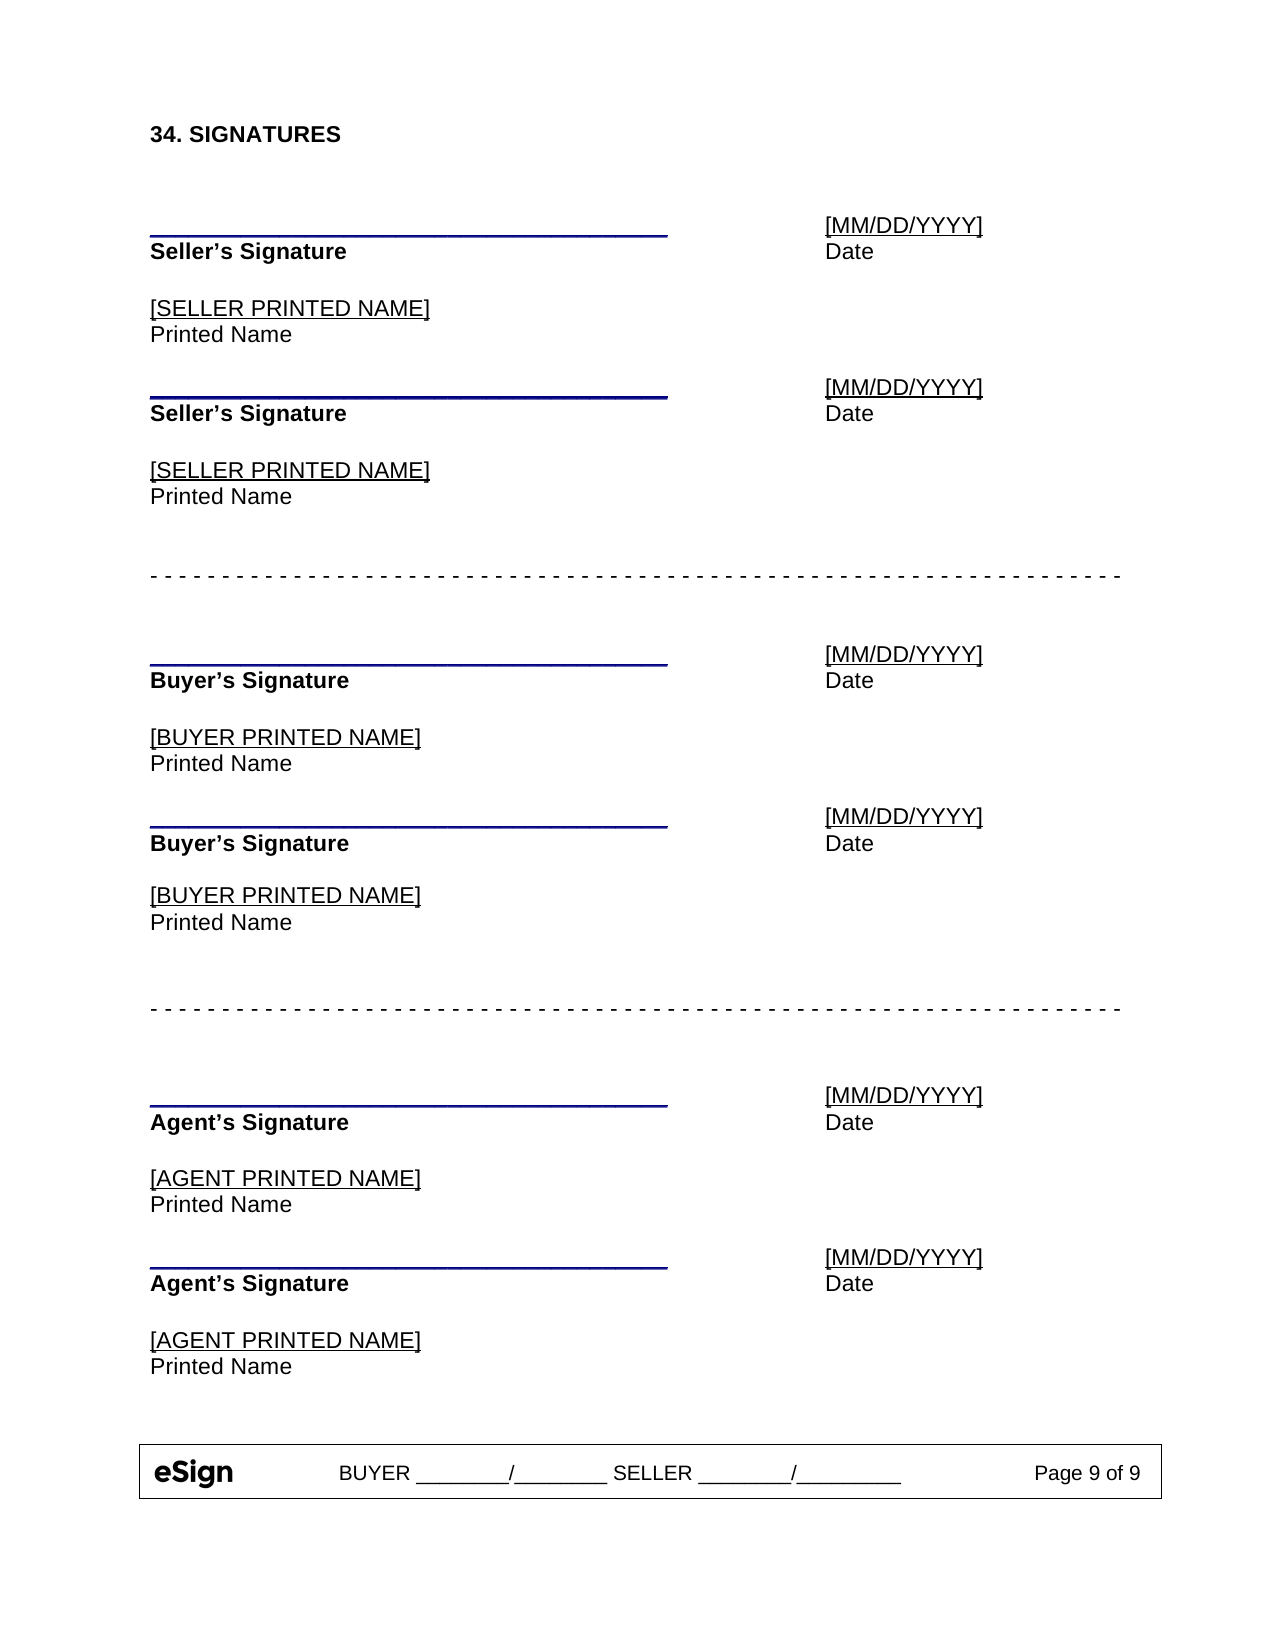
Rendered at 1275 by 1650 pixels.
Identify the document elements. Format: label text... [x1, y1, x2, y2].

text [SELLER PRINTED NAME] [150, 295, 1125, 321]
text Printed Name [150, 1353, 1125, 1380]
text - - - - - - - - - - - - - - - - - - - - - - - - - - - - - - - - - - - - - - - - - - - - - - - - - - - - - - - - - - - - - - - - - - - - [150, 995, 1125, 1022]
text Printed Name [150, 321, 1125, 347]
text ________________________________________ [MM/DD/YYYY] [150, 212, 1125, 238]
text Buyer’s Signature Date [150, 667, 1125, 694]
text ________________________________________ [MM/DD/YYYY] [150, 641, 1125, 667]
text [BUYER PRINTED NAME] [150, 882, 1125, 908]
text [BUYER PRINTED NAME] [150, 724, 1125, 750]
text Printed Name [150, 750, 1125, 777]
text ________________________________________ [MM/DD/YYYY] [150, 1082, 1125, 1108]
text [AGENT PRINTED NAME] [150, 1327, 1125, 1353]
text [SELLER PRINTED NAME] [150, 457, 1125, 483]
text Seller’s Signature Date [150, 238, 1125, 264]
text - - - - - - - - - - - - - - - - - - - - - - - - - - - - - - - - - - - - - - - - - - - - - - - - - - - - - - - - - - - - - - - - - - - - [150, 562, 1125, 588]
text Agent’s Signature Date [150, 1270, 1125, 1297]
text Printed Name [150, 483, 1125, 509]
text Agent’s Signature Date [150, 1108, 1125, 1135]
text Printed Name [150, 908, 1125, 935]
text Buyer’s Signature Date [150, 829, 1125, 856]
text Seller’s Signature Date [150, 400, 1125, 426]
text ________________________________________ [MM/DD/YYYY] [150, 374, 1125, 400]
text ________________________________________ [MM/DD/YYYY] [150, 1244, 1125, 1270]
text ________________________________________ [MM/DD/YYYY] [150, 803, 1125, 829]
text [AGENT PRINTED NAME] [150, 1165, 1125, 1191]
text 34. SIGNATURES [150, 121, 1125, 147]
text Printed Name [150, 1191, 1125, 1218]
